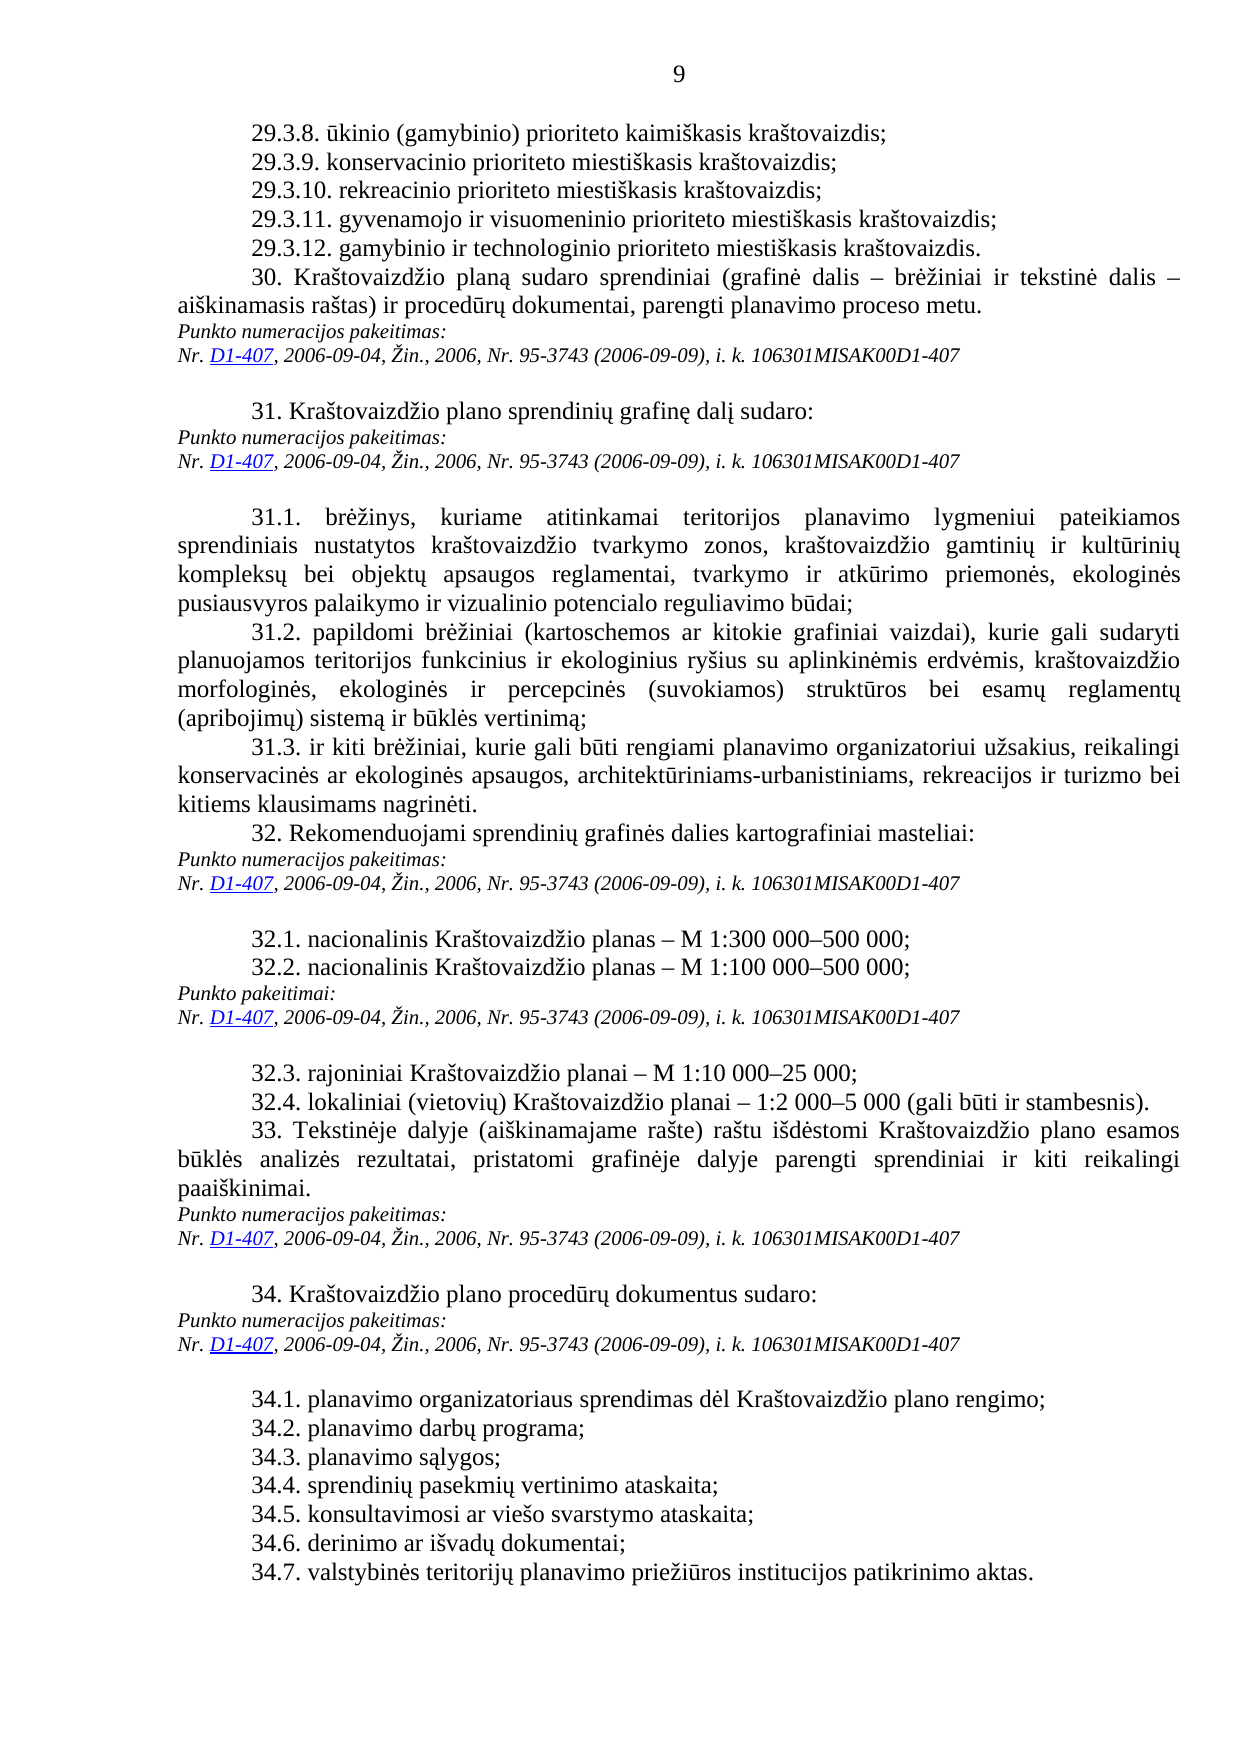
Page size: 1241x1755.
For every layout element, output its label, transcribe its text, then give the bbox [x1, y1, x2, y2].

text 32.2. nacionalinis Kraštovaizdžio planas – M 1:100 000–500 000; [177, 952, 1181, 981]
text Punkto numeracijos pakeitimas: [177, 319, 1181, 343]
text 29.3.10. rekreacinio prioriteto miestiškasis kraštovaizdis; [177, 176, 1181, 204]
text Punkto numeracijos pakeitimas: [177, 847, 1181, 871]
text 34.4. sprendinių pasekmių vertinimo ataskaita; [177, 1471, 1181, 1499]
text Nr. D1-407, 2006-09-04, Žin., 2006, Nr. 95-3743 (2006-09-09), i. k. 106301MISAK00D1-407 [177, 1332, 1181, 1356]
text 31.1. brėžinys, kuriame atitinkamai teritorijos planavimo lygmeniui pateikiamos sprendiniais nustatytos kraštovaizdžio tvarkymo zonos, kraštovaizdžio gamtinių ir kultūrinių kompleksų bei objektų apsaugos reglamentai, tvarkymo ir atkūrimo priemonės, ekologinės pusiausvyros palaikymo ir vizualinio potencialo reguliavimo būdai; [177, 502, 1181, 617]
text 31.2. papildomi brėžiniai (kartoschemos ar kitokie grafiniai vaizdai), kurie gali sudaryti planuojamos teritorijos funkcinius ir ekologinius ryšius su aplinkinėmis erdvėmis, kraštovaizdžio morfologinės, ekologinės ir percepcinės (suvokiamos) struktūros bei esamų reglamentų (apribojimų) sistemą ir būklės vertinimą; [177, 617, 1181, 732]
text 34. Kraštovaizdžio plano procedūrų dokumentus sudaro: [177, 1279, 1181, 1307]
text 31. Kraštovaizdžio plano sprendinių grafinę dalį sudaro: [177, 396, 1181, 425]
text 32.1. nacionalinis Kraštovaizdžio planas – M 1:300 000–500 000; [177, 924, 1181, 952]
text Punkto numeracijos pakeitimas: [177, 1307, 1181, 1332]
text 29.3.11. gyvenamojo ir visuomeninio prioriteto miestiškasis kraštovaizdis; [177, 204, 1181, 233]
text Nr. D1-407, 2006-09-04, Žin., 2006, Nr. 95-3743 (2006-09-09), i. k. 106301MISAK00D1-407 [177, 343, 1181, 367]
text 34.7. valstybinės teritorijų planavimo priežiūros institucijos patikrinimo aktas. [177, 1557, 1181, 1586]
text Punkto numeracijos pakeitimas: [177, 1202, 1181, 1226]
text 30. Kraštovaizdžio planą sudaro sprendiniai (grafinė dalis – brėžiniai ir tekstinė dalis – aiškinamasis raštas) ir procedūrų dokumentai, parengti planavimo proceso metu. [177, 262, 1181, 319]
text 29.3.12. gamybinio ir technologinio prioriteto miestiškasis kraštovaizdis. [177, 233, 1181, 262]
text Nr. D1-407, 2006-09-04, Žin., 2006, Nr. 95-3743 (2006-09-09), i. k. 106301MISAK00D1-407 [177, 1005, 1181, 1029]
text Punkto pakeitimai: [177, 981, 1181, 1005]
text 34.5. konsultavimosi ar viešo svarstymo ataskaita; [177, 1499, 1181, 1528]
text 34.1. planavimo organizatoriaus sprendimas dėl Kraštovaizdžio plano rengimo; [177, 1384, 1181, 1413]
text Nr. D1-407, 2006-09-04, Žin., 2006, Nr. 95-3743 (2006-09-09), i. k. 106301MISAK00D1-407 [177, 449, 1181, 473]
text 31.3. ir kiti brėžiniai, kurie gali būti rengiami planavimo organizatoriui užsakius, reikalingi konservacinės ar ekologinės apsaugos, architektūriniams-urbanistiniams, rekreacijos ir turizmo bei kitiems klausimams nagrinėti. [177, 732, 1181, 818]
text 34.2. planavimo darbų programa; [177, 1413, 1181, 1442]
text 29.3.9. konservacinio prioriteto miestiškasis kraštovaizdis; [177, 147, 1181, 176]
text 34.6. derinimo ar išvadų dokumentai; [177, 1528, 1181, 1557]
text 32.4. lokaliniai (vietovių) Kraštovaizdžio planai – 1:2 000–5 000 (gali būti ir stambesnis). [177, 1087, 1181, 1116]
text 32. Rekomenduojami sprendinių grafinės dalies kartografiniai masteliai: [177, 818, 1181, 847]
text 34.3. planavimo sąlygos; [177, 1442, 1181, 1471]
text 29.3.8. ūkinio (gamybinio) prioriteto kaimiškasis kraštovaizdis; [177, 118, 1181, 147]
text Punkto numeracijos pakeitimas: [177, 425, 1181, 449]
text 33. Tekstinėje dalyje (aiškinamajame rašte) raštu išdėstomi Kraštovaizdžio plano esamos būklės analizės rezultatai, pristatomi grafinėje dalyje parengti sprendiniai ir kiti reikalingi paaiškinimai. [177, 1116, 1181, 1202]
text 32.3. rajoniniai Kraštovaizdžio planai – M 1:10 000–25 000; [177, 1058, 1181, 1087]
text Nr. D1-407, 2006-09-04, Žin., 2006, Nr. 95-3743 (2006-09-09), i. k. 106301MISAK00D1-407 [177, 1226, 1181, 1250]
text Nr. D1-407, 2006-09-04, Žin., 2006, Nr. 95-3743 (2006-09-09), i. k. 106301MISAK00D1-407 [177, 871, 1181, 895]
